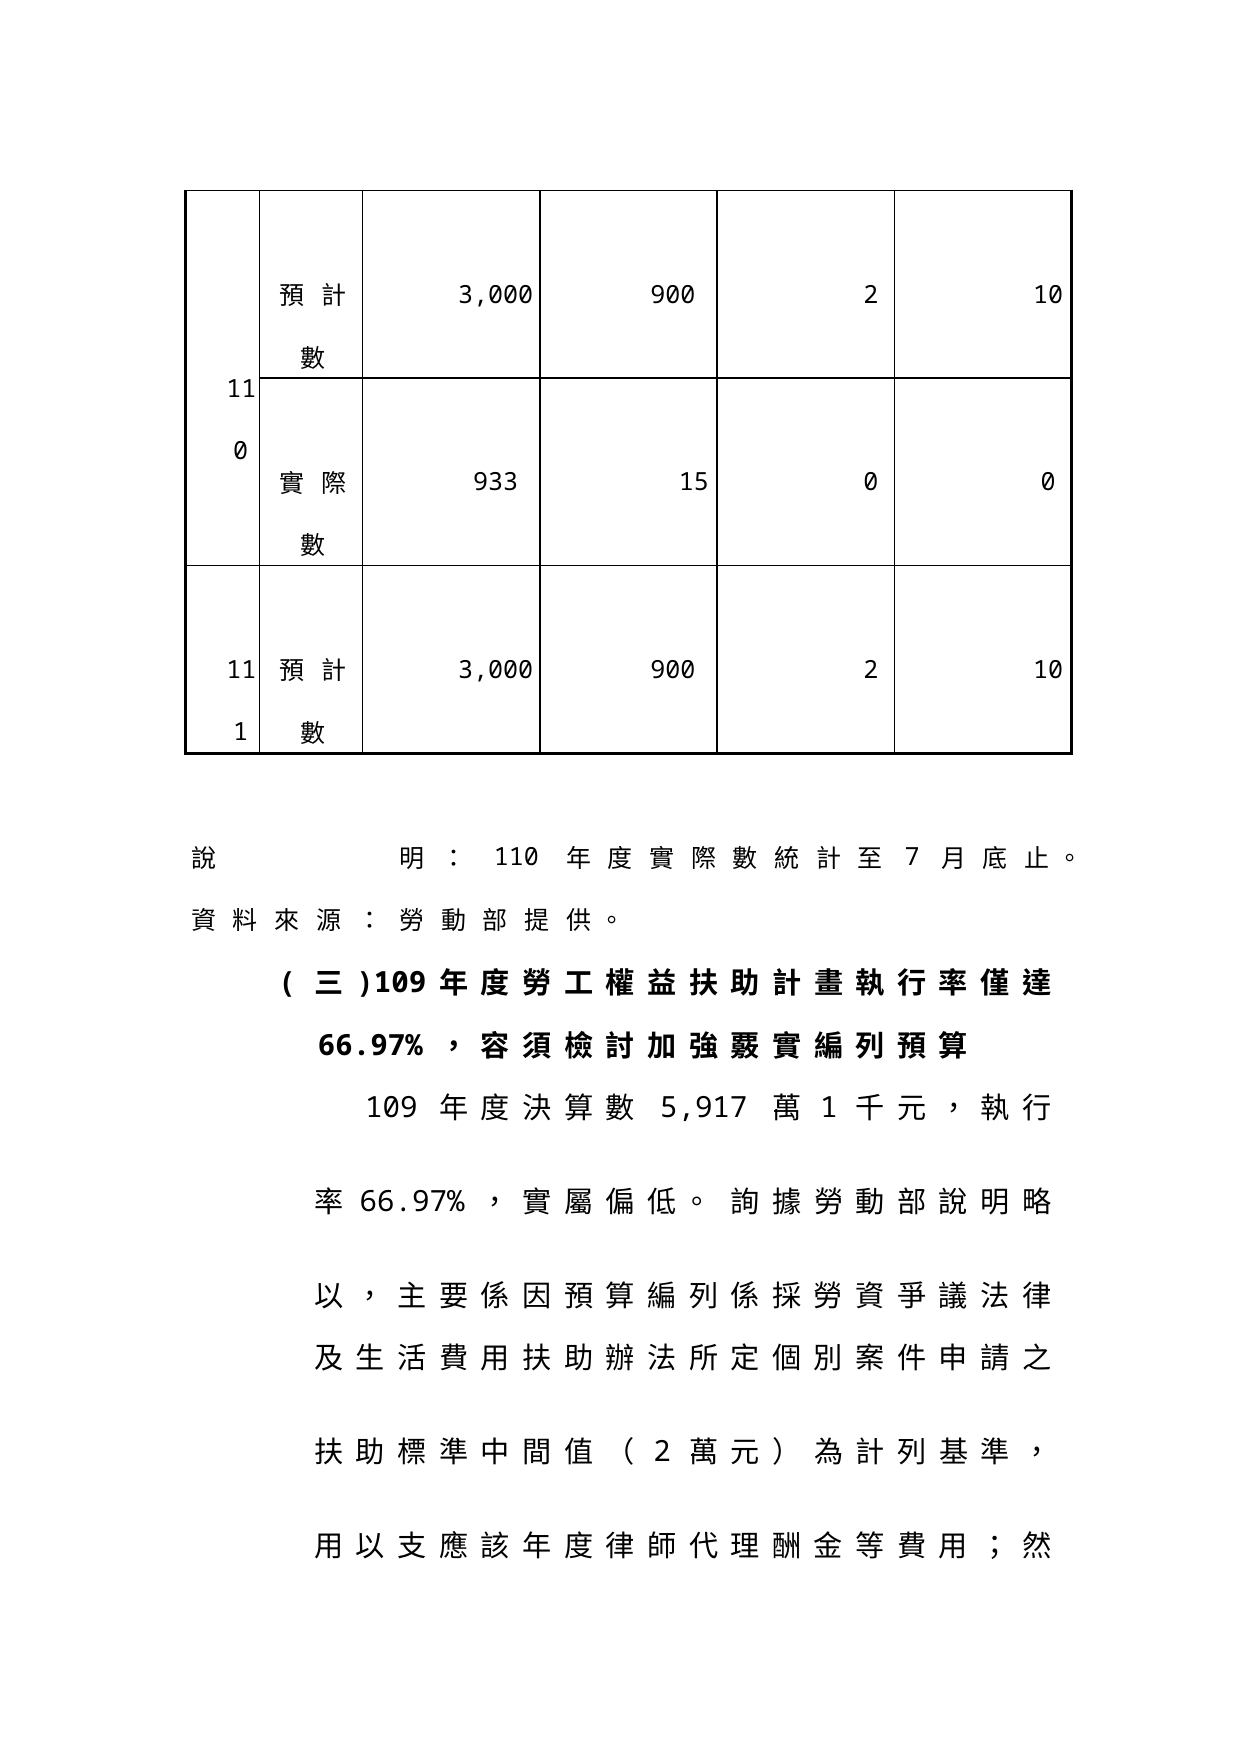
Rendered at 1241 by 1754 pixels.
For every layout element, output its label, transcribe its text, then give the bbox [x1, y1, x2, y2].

table_cell 0 [718, 379, 894, 564]
table_cell 0 [895, 379, 1070, 564]
table_cell 933 [363, 379, 539, 564]
table_cell 10 [895, 566, 1070, 752]
table_cell 110 [187, 191, 259, 564]
table_cell 預計數 [260, 566, 362, 752]
table_cell 10 [895, 191, 1070, 377]
table_cell 900 [541, 191, 716, 377]
text 109年度決算數5,917萬1千元，執行率66.97%，實屬偏低。詢據勞動部說明略以，主要係因預算編列係採勞資爭議法律及生活費用扶助辦法所定個別案件申請之扶助標準中間值（2萬元）為計列基準，用以支應該年度律師代理酬金等費用；然實際執行時，受委辦之民間團體後續則依據個別案件之複雜程度等條件，核定每案之律師酬金（5千元至3萬元不等），尚非每案均以核給相同金額；而依前揭扶助辦法第8條規定，同一原因事實之勞資爭議，同時有多位勞工個別申請勞動調解、訴訟代理酬金扶助，得合併為單一案件辦理；又受扶助案件中可能涉及集體訴訟案，如109年5月時，因扶助某個案新增二審訴訟計1,001人，後續因同一事件(原因)而併成一案，亦影響個案律師酬金核定總額，使預算執行未如預期。另地方政府亦推動相關勞工法律扶助措施，勞工可自行選用；勞動部後續將持續推廣勞工法律扶助相關措施，並與民間團體合作，以強化預算執行情形。為符實際，勞動部宜審酌實際需求，加強覈實編列預算。 [283, 1064, 1058, 1564]
table_cell 3,000 [363, 191, 539, 377]
table_cell 111 [187, 566, 259, 752]
table_cell 實際數 [260, 379, 362, 564]
table_cell 預計數 [260, 191, 362, 377]
text (三)109年度勞工權益扶助計畫執行率僅達66.97%，容須檢討加強覈實編列預算 [242, 939, 1058, 1064]
table_cell 2 [718, 566, 894, 752]
text 資料來源：勞動部提供。 [183, 877, 1058, 939]
table_cell 900 [541, 566, 716, 752]
table_cell 2 [718, 191, 894, 377]
text 說 明：110年度實際數統計至7月底止。 [183, 814, 1058, 877]
table_cell 15 [541, 379, 716, 564]
table_cell 3,000 [363, 566, 539, 752]
